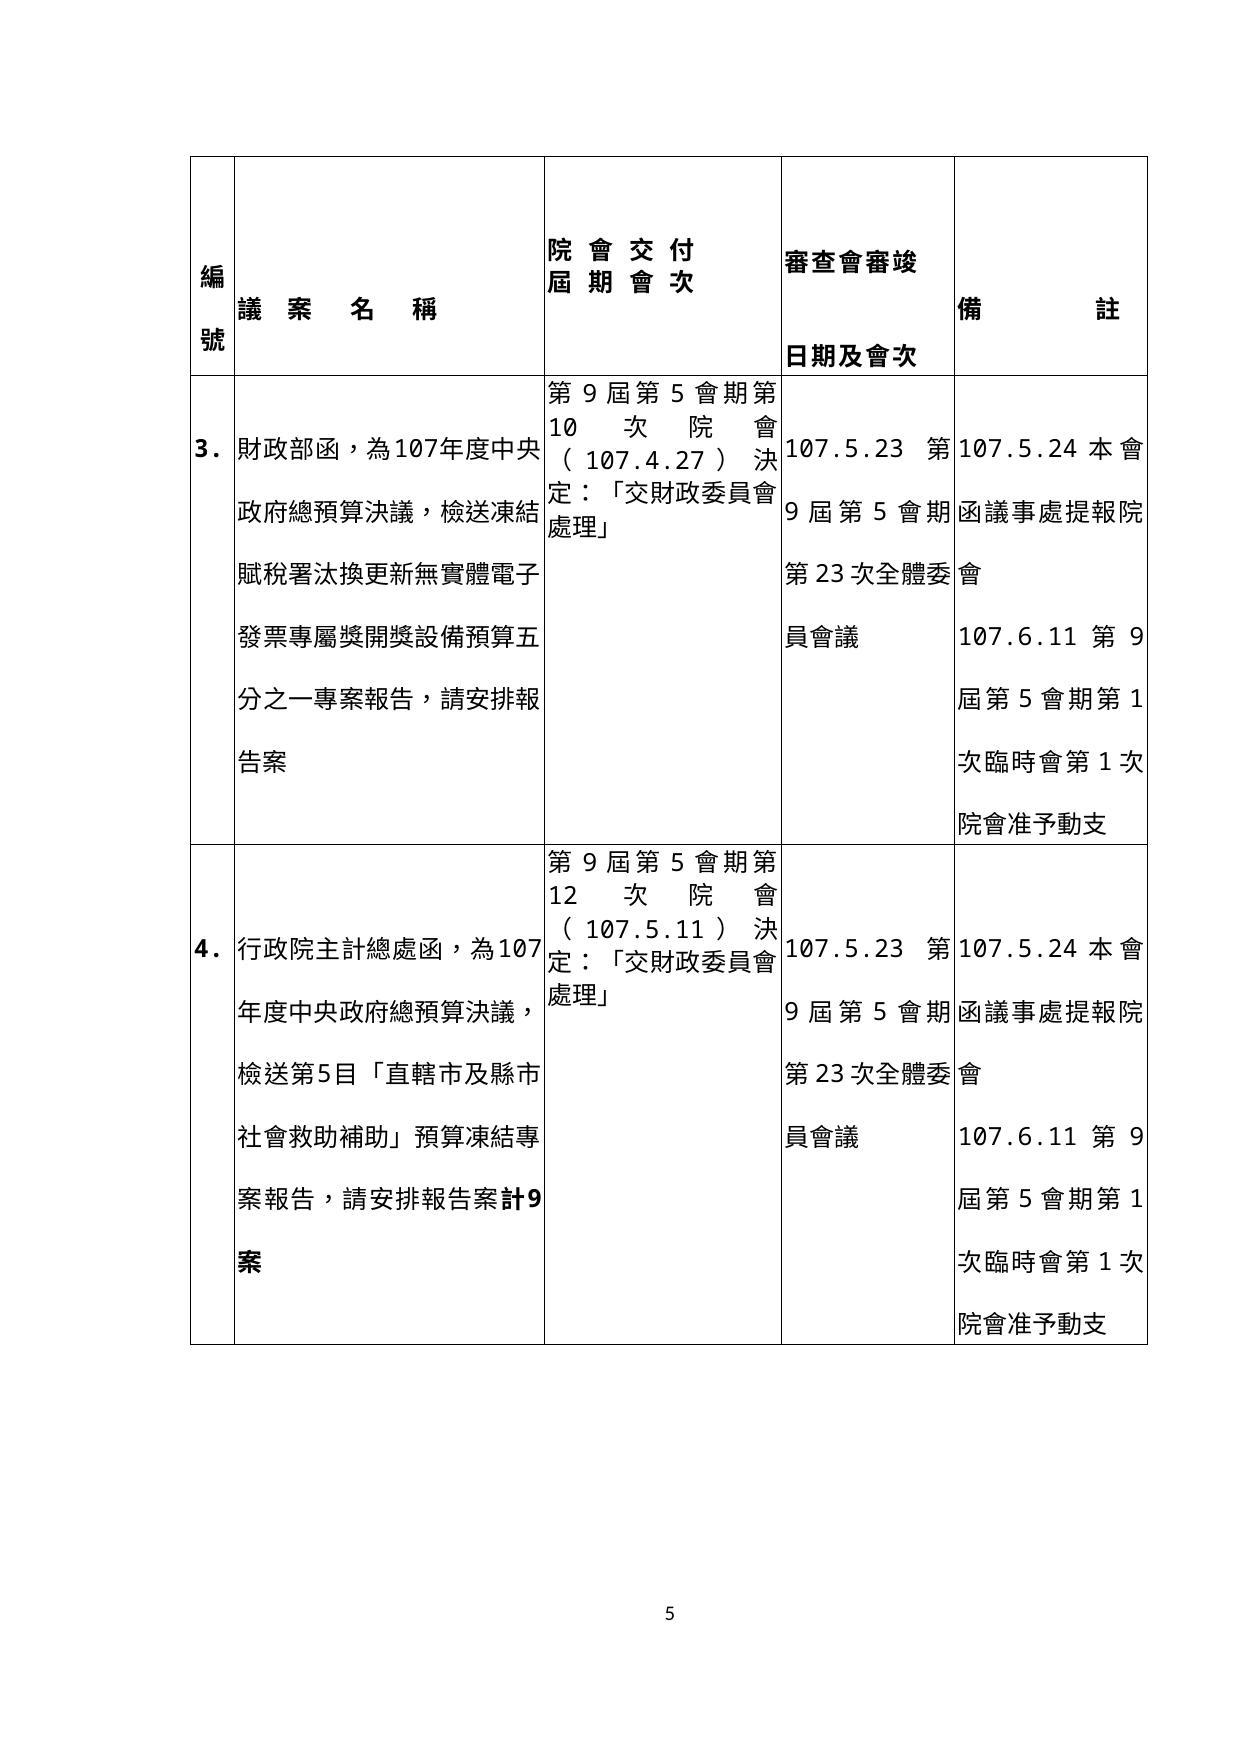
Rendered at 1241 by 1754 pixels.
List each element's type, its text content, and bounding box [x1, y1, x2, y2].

table_header 院會交付 屆期會次 [545, 157, 781, 375]
table_cell 107.5.23第9屆第5會期第23次全體委員會議 [782, 845, 954, 1344]
table_cell 財政部函，為107年度中央政府總預算決議，檢送凍結賦稅署汰換更新無實體電子發票專屬獎開獎設備預算五分之一專案報告，請安排報告案 [235, 376, 544, 844]
table_cell 107.5.24本會函議事處提報院會 107.6.11第9屆第5會期第1次臨時會第1次院會准予動支 [955, 376, 1147, 844]
table_cell [191, 376, 234, 844]
table_header 編號 [191, 157, 234, 375]
table_cell 107.5.24本會函議事處提報院會 107.6.11第9屆第5會期第1次臨時會第1次院會准予動支 [955, 845, 1147, 1344]
table_header 議 案 名 稱 [235, 157, 544, 375]
table_cell 107.5.23第9屆第5會期第23次全體委員會議 [782, 376, 954, 844]
table_cell 第9屆第5會期第12次院會（107.5.11）決定：「交財政委員會處理」 [545, 845, 781, 1344]
table_cell 行政院主計總處函，為107年度中央政府總預算決議，檢送第5目「直轄市及縣市社會救助補助」預算凍結專案報告，請安排報告案計9案 [235, 845, 544, 1344]
table_header 備 註 [955, 157, 1147, 375]
table_cell [191, 845, 234, 1344]
table_header 審查會審竣 日期及會次 [782, 157, 954, 375]
table_cell 第9屆第5會期第10次院會（107.4.27）決定：「交財政委員會處理」 [545, 376, 781, 844]
